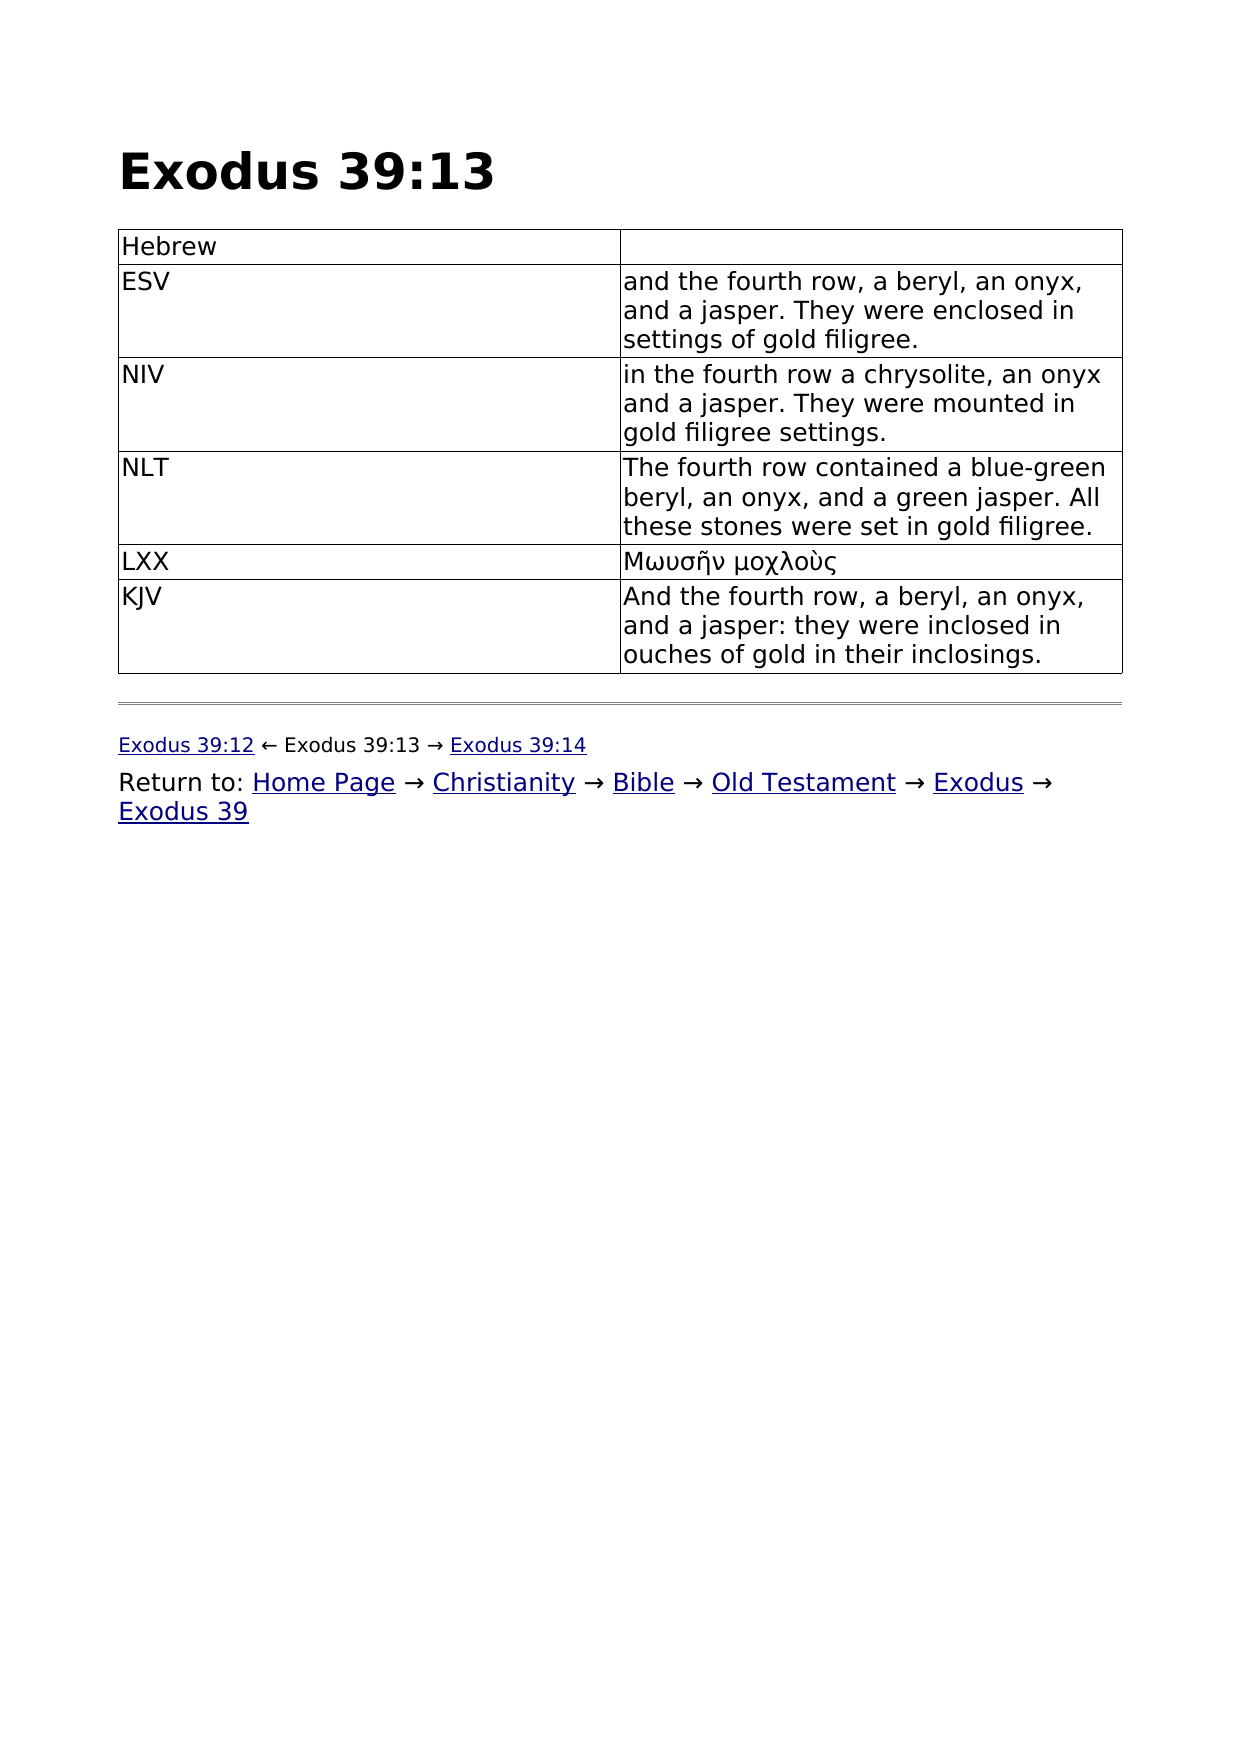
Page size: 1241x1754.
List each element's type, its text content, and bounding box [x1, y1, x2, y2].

table_header [621, 230, 1122, 264]
table_cell Μωυσῆν μοχλοὺς [621, 545, 1122, 579]
table_cell The fourth row contained a blue-green beryl, an onyx, and a green jasper. All these stones were set in gold filigree. [621, 452, 1122, 544]
table_cell LXX [119, 545, 620, 579]
table_header Hebrew [119, 230, 620, 264]
text Exodus 39:12 ← Exodus 39:13 → Exodus 39:14 [118, 734, 1122, 768]
table_cell And the fourth row, a beryl, an onyx, and a jasper: they were inclosed in ouches of gold in their inclosings. [621, 580, 1122, 673]
table_cell NLT [119, 452, 620, 544]
table_cell KJV [119, 580, 620, 673]
subtitle Exodus 39:13 [118, 143, 1122, 201]
table_cell ESV [119, 265, 620, 357]
table_cell NIV [119, 358, 620, 451]
table_cell in the fourth row a chrysolite, an onyx and a jasper. They were mounted in gold filigree settings. [621, 358, 1122, 451]
text Return to: Home Page → Christianity → Bible → Old Testament → Exodus → Exodus 39 [118, 768, 1122, 826]
table_cell and the fourth row, a beryl, an onyx, and a jasper. They were enclosed in settings of gold filigree. [621, 265, 1122, 357]
